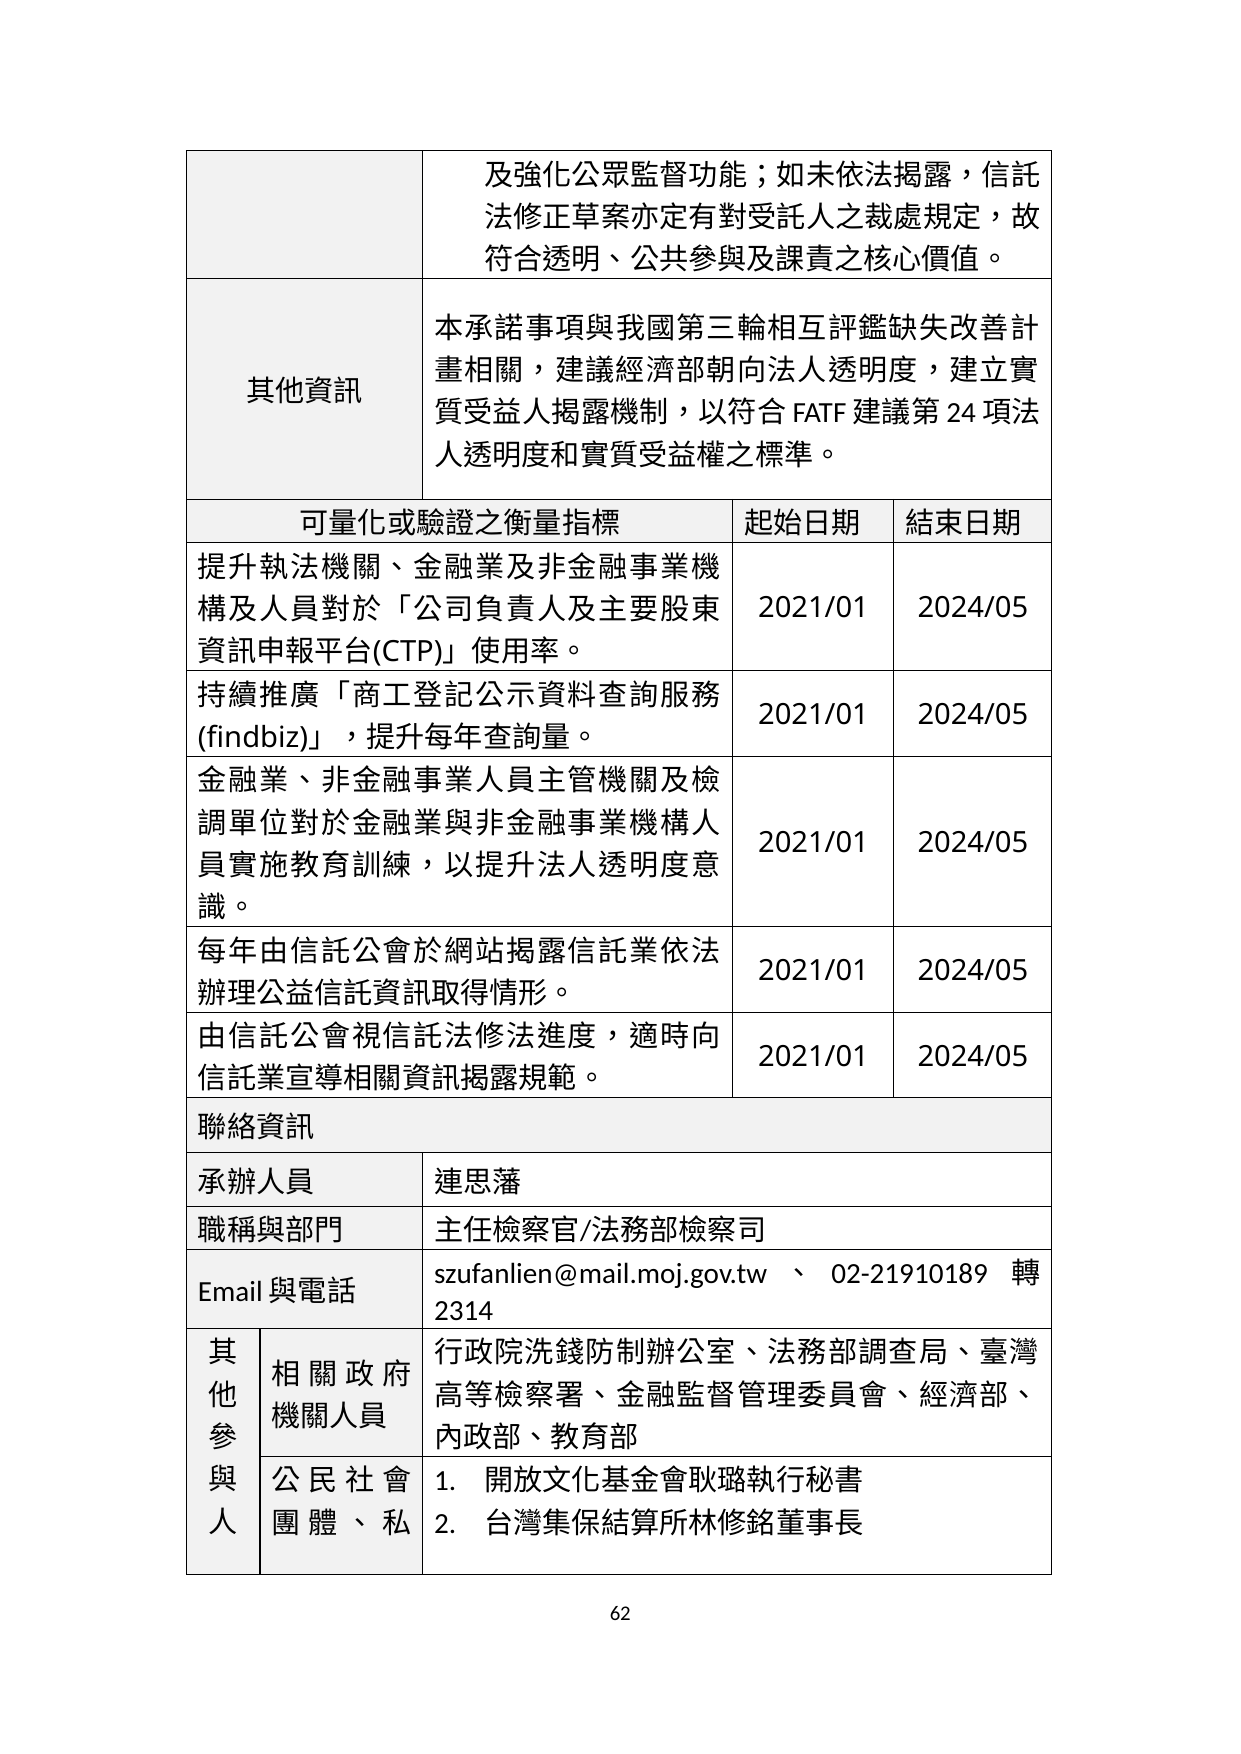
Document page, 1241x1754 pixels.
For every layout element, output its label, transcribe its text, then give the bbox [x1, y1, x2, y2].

table_cell szufanlien@mail.moj.gov.tw、02-21910189轉2314 [423, 1250, 1051, 1328]
table_cell 聯絡資訊 [187, 1098, 1051, 1152]
table_cell 連思藩 [423, 1153, 1051, 1206]
table_cell 承辦人員 [187, 1153, 422, 1206]
table_cell 每年由信託公會於網站揭露信託業依法辦理公益信託資訊取得情形。 [187, 927, 732, 1012]
table_cell [187, 151, 422, 278]
table_cell 公民社會團體、私 [261, 1457, 422, 1574]
table_cell 開放文化基金會耿璐執行秘書 台灣集保結算所林修銘董事長 綠色公民行動聯盟曾虹文副秘書長 [423, 1457, 1051, 1574]
table_cell 2024/05 [894, 927, 1051, 1012]
table_cell 其他參與人 [187, 1329, 259, 1574]
table_cell 可量化或驗證之衡量指標 [187, 500, 732, 542]
table_cell 行政院洗錢防制辦公室、法務部調查局、臺灣高等檢察署、金融監督管理委員會、經濟部、內政部、教育部 [423, 1329, 1051, 1456]
table_cell 2024/05 [894, 671, 1051, 756]
table_cell 2024/05 [894, 1013, 1051, 1097]
table_cell 持續推廣「商工登記公示資料查詢服務(findbiz)」，提升每年查詢量。 [187, 671, 732, 756]
table_cell 2021/01 [733, 927, 893, 1012]
table_cell Email與電話 [187, 1250, 422, 1328]
table_cell 2021/01 [733, 757, 893, 926]
table_cell 職稱與部門 [187, 1207, 422, 1249]
table_cell 2024/05 [894, 543, 1051, 670]
table_cell 結束日期 [894, 500, 1051, 542]
table_cell 相關政府機關人員 [261, 1329, 422, 1456]
table_cell 其他資訊 [187, 279, 422, 499]
table_cell 2024/05 [894, 757, 1051, 926]
table_cell 由信託公會視信託法修法進度，適時向信託業宣導相關資訊揭露規範。 [187, 1013, 732, 1097]
table_cell 本承諾事項與我國第三輪相互評鑑缺失改善計畫相關，建議經濟部朝向法人透明度，建立實質受益人揭露機制，以符合FATF建議第24項法人透明度和實質受益權之標準。 [423, 279, 1051, 499]
table_cell 起始日期 [733, 500, 893, 542]
table_cell 主任檢察官/法務部檢察司 [423, 1207, 1051, 1249]
table_cell 及強化公眾監督功能；如未依法揭露，信託法修正草案亦定有對受託人之裁處規定，故符合透明、公共參與及課責之核心價值。 [423, 151, 1051, 278]
table_cell 2021/01 [733, 1013, 893, 1097]
table_cell 2021/01 [733, 671, 893, 756]
table_cell 金融業、非金融事業人員主管機關及檢調單位對於金融業與非金融事業機構人員實施教育訓練，以提升法人透明度意識。 [187, 757, 732, 926]
table_cell 提升執法機關、金融業及非金融事業機構及人員對於「公司負責人及主要股東資訊申報平台(CTP)」使用率。 [187, 543, 732, 670]
table_cell 2021/01 [733, 543, 893, 670]
